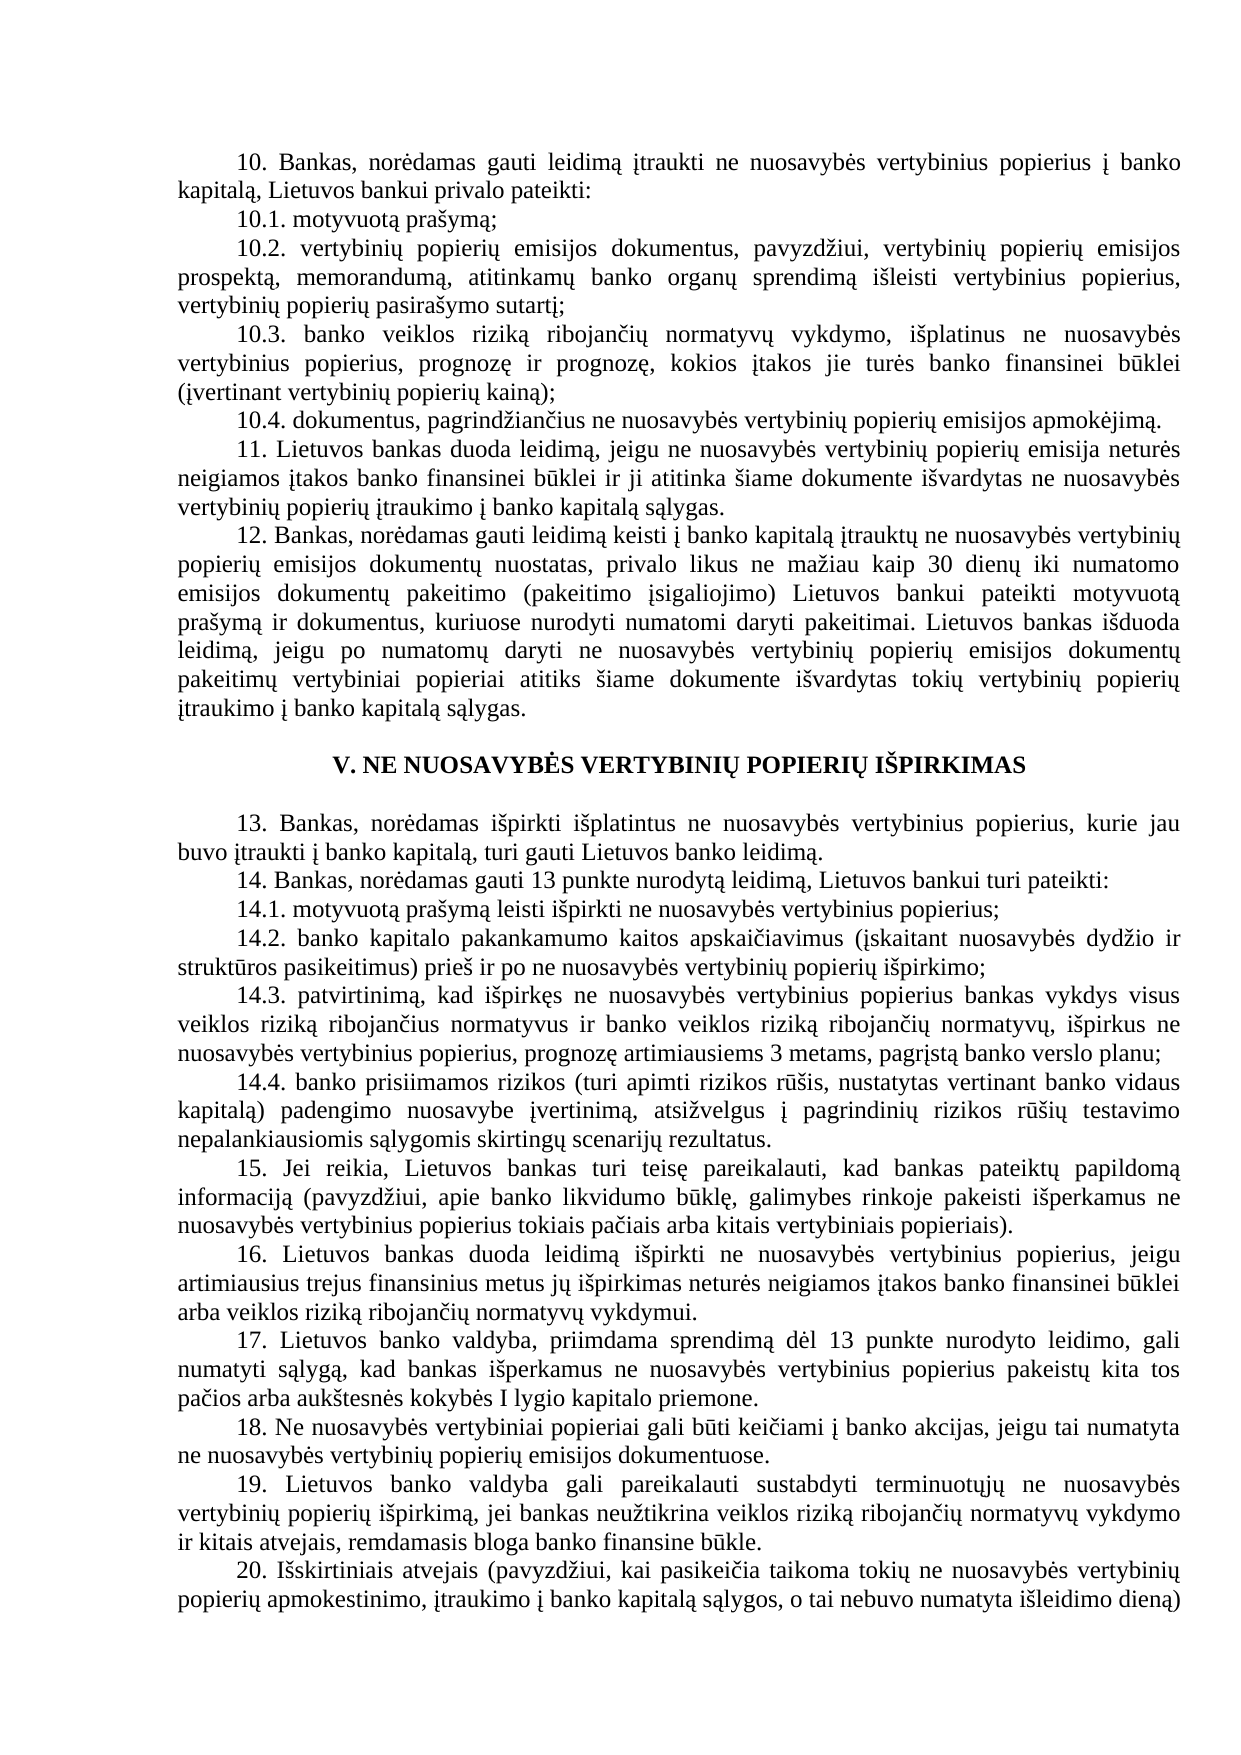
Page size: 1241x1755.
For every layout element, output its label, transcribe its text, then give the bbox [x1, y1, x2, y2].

text 20. Išskirtiniais atvejais (pavyzdžiui, kai pasikeičia taikoma tokių ne nuosavybės vertybinių popierių apmokestinimo, įtraukimo į banko kapitalą sąlygos, o tai nebuvo numatyta išleidimo dieną) [177, 1556, 1181, 1613]
text 15. Jei reikia, Lietuvos bankas turi teisę pareikalauti, kad bankas pateiktų papildomą informaciją (pavyzdžiui, apie banko likvidumo būklę, galimybes rinkoje pakeisti išperkamus ne nuosavybės vertybinius popierius tokiais pačiais arba kitais vertybiniais popieriais). [177, 1153, 1181, 1239]
text 14.2. banko kapitalo pakankamumo kaitos apskaičiavimus (įskaitant nuosavybės dydžio ir struktūros pasikeitimus) prieš ir po ne nuosavybės vertybinių popierių išpirkimo; [177, 923, 1181, 981]
text 19. Lietuvos banko valdyba gali pareikalauti sustabdyti terminuotųjų ne nuosavybės vertybinių popierių išpirkimą, jei bankas neužtikrina veiklos riziką ribojančių normatyvų vykdymo ir kitais atvejais, remdamasis bloga banko finansine būkle. [177, 1469, 1181, 1556]
text 10.1. motyvuotą prašymą; [177, 204, 1181, 233]
text 14.4. banko prisiimamos rizikos (turi apimti rizikos rūšis, nustatytas vertinant banko vidaus kapitalą) padengimo nuosavybe įvertinimą, atsižvelgus į pagrindinių rizikos rūšių testavimo nepalankiausiomis sąlygomis skirtingų scenarijų rezultatus. [177, 1067, 1181, 1153]
text 14.3. patvirtinimą, kad išpirkęs ne nuosavybės vertybinius popierius bankas vykdys visus veiklos riziką ribojančius normatyvus ir banko veiklos riziką ribojančių normatyvų, išpirkus ne nuosavybės vertybinius popierius, prognozę artimiausiems 3 metams, pagrįstą banko verslo planu; [177, 981, 1181, 1067]
text 14.1. motyvuotą prašymą leisti išpirkti ne nuosavybės vertybinius popierius; [177, 894, 1181, 923]
text 13. Bankas, norėdamas išpirkti išplatintus ne nuosavybės vertybinius popierius, kurie jau buvo įtraukti į banko kapitalą, turi gauti Lietuvos banko leidimą. [177, 808, 1181, 866]
text 10.4. dokumentus, pagrindžiančius ne nuosavybės vertybinių popierių emisijos apmokėjimą. [177, 406, 1181, 434]
text 12. Bankas, norėdamas gauti leidimą keisti į banko kapitalą įtrauktų ne nuosavybės vertybinių popierių emisijos dokumentų nuostatas, privalo likus ne mažiau kaip 30 dienų iki numatomo emisijos dokumentų pakeitimo (pakeitimo įsigaliojimo) Lietuvos bankui pateikti motyvuotą prašymą ir dokumentus, kuriuose nurodyti numatomi daryti pakeitimai. Lietuvos bankas išduoda leidimą, jeigu po numatomų daryti ne nuosavybės vertybinių popierių emisijos dokumentų pakeitimų vertybiniai popieriai atitiks šiame dokumente išvardytas tokių vertybinių popierių įtraukimo į banko kapitalą sąlygas. [177, 521, 1181, 722]
text 14. Bankas, norėdamas gauti 13 punkte nurodytą leidimą, Lietuvos bankui turi pateikti: [177, 866, 1181, 894]
text 10.2. vertybinių popierių emisijos dokumentus, pavyzdžiui, vertybinių popierių emisijos prospektą, memorandumą, atitinkamų banko organų sprendimą išleisti vertybinius popierius, vertybinių popierių pasirašymo sutartį; [177, 233, 1181, 319]
text 17. Lietuvos banko valdyba, priimdama sprendimą dėl 13 punkte nurodyto leidimo, gali numatyti sąlygą, kad bankas išperkamus ne nuosavybės vertybinius popierius pakeistų kita tos pačios arba aukštesnės kokybės I lygio kapitalo priemone. [177, 1326, 1181, 1412]
text 18. Ne nuosavybės vertybiniai popieriai gali būti keičiami į banko akcijas, jeigu tai numatyta ne nuosavybės vertybinių popierių emisijos dokumentuose. [177, 1412, 1181, 1469]
text V. NE Nuosavybės VERTYBINIŲ POPIERIŲ IŠPIRKIMAS [177, 751, 1181, 779]
text 10. Bankas, norėdamas gauti leidimą įtraukti ne nuosavybės vertybinius popierius į banko kapitalą, Lietuvos bankui privalo pateikti: [177, 147, 1181, 204]
text 16. Lietuvos bankas duoda leidimą išpirkti ne nuosavybės vertybinius popierius, jeigu artimiausius trejus finansinius metus jų išpirkimas neturės neigiamos įtakos banko finansinei būklei arba veiklos riziką ribojančių normatyvų vykdymui. [177, 1239, 1181, 1326]
text 10.3. banko veiklos riziką ribojančių normatyvų vykdymo, išplatinus ne nuosavybės vertybinius popierius, prognozę ir prognozę, kokios įtakos jie turės banko finansinei būklei (įvertinant vertybinių popierių kainą); [177, 319, 1181, 406]
text 11. Lietuvos bankas duoda leidimą, jeigu ne nuosavybės vertybinių popierių emisija neturės neigiamos įtakos banko finansinei būklei ir ji atitinka šiame dokumente išvardytas ne nuosavybės vertybinių popierių įtraukimo į banko kapitalą sąlygas. [177, 434, 1181, 521]
